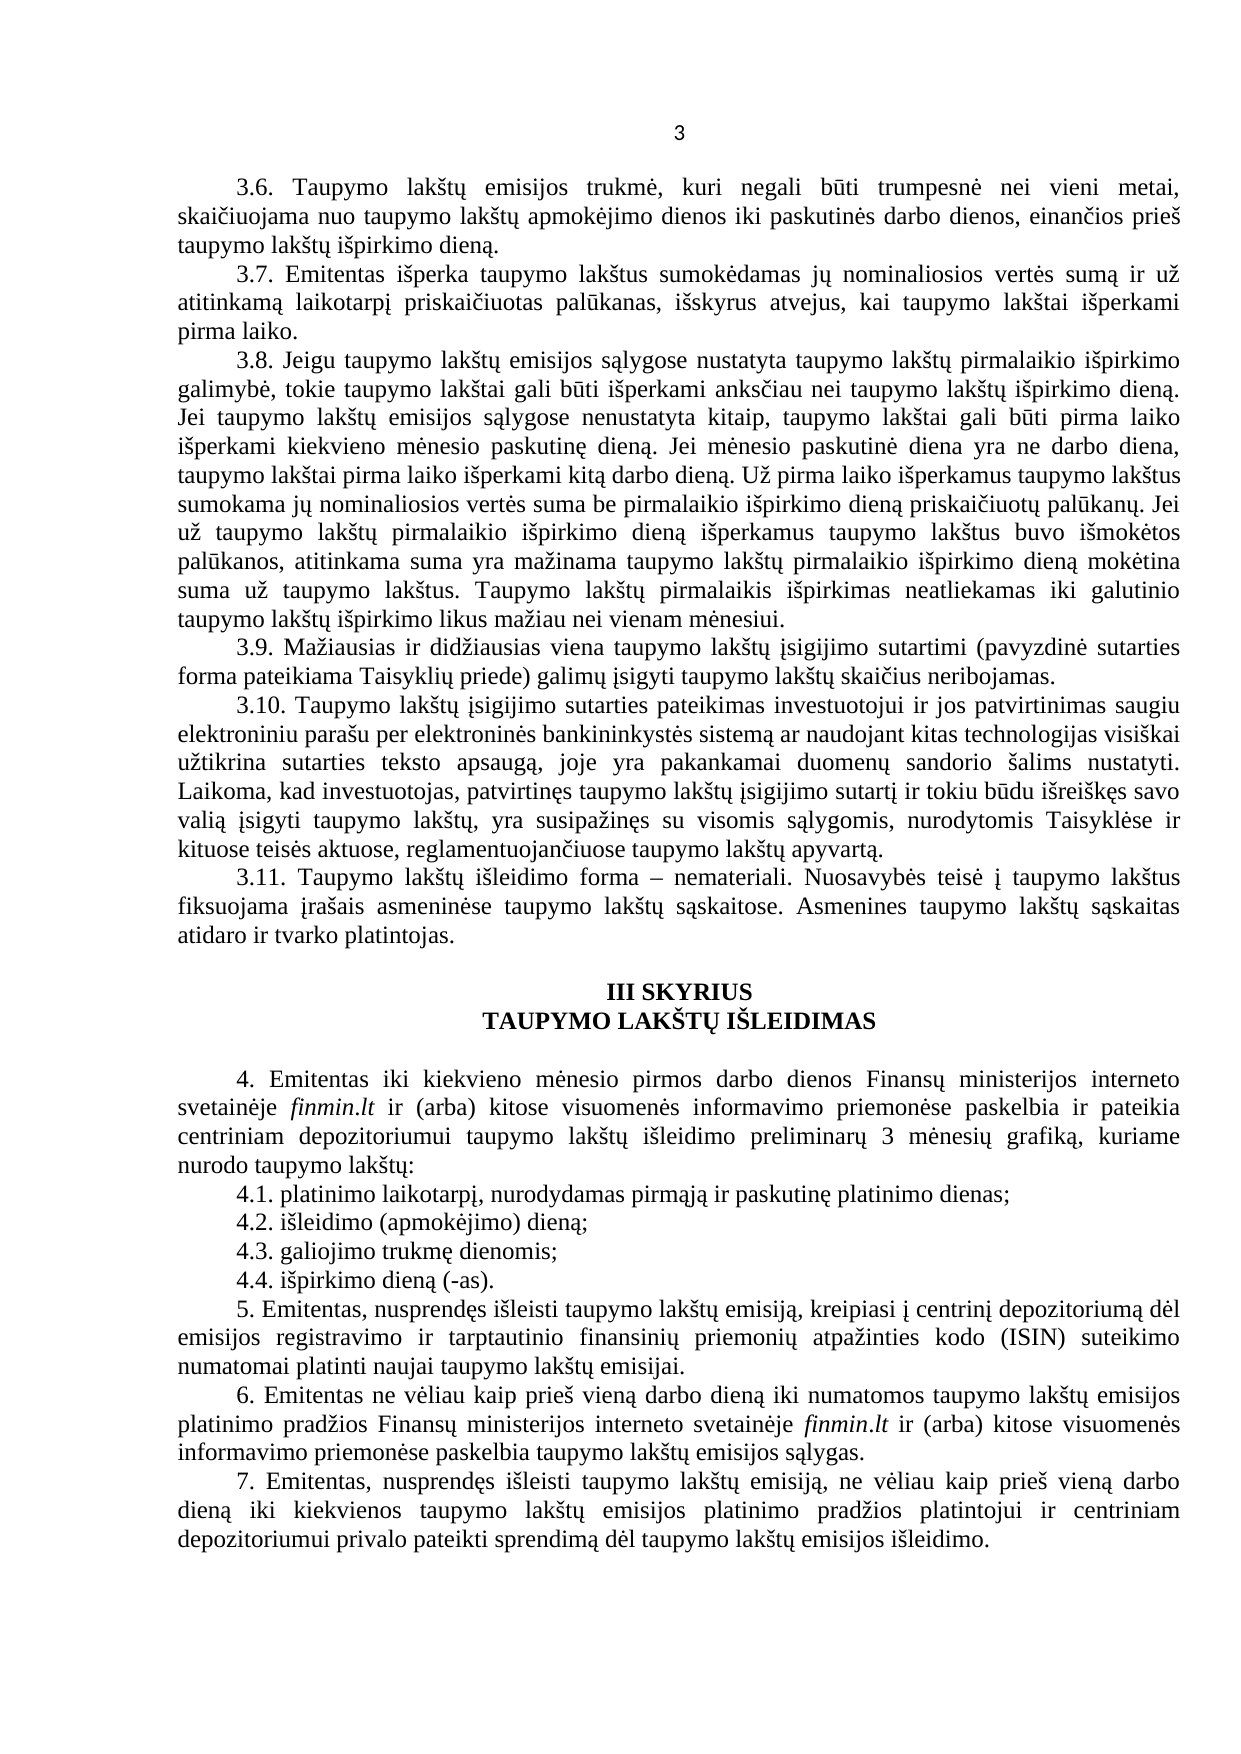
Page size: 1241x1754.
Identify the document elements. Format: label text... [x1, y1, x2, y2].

text 4.4. išpirkimo dieną (-as). [177, 1265, 1181, 1294]
text III SKYRIUS [177, 977, 1181, 1006]
text 3.7. Emitentas išperka taupymo lakštus sumokėdamas jų nominaliosios vertės sumą ir už atitinkamą laikotarpį priskaičiuotas palūkanas, išskyrus atvejus, kai taupymo lakštai išperkami pirma laiko. [177, 259, 1181, 345]
text 4. Emitentas iki kiekvieno mėnesio pirmos darbo dienos Finansų ministerijos interneto svetainėje finmin.lt ir (arba) kitose visuomenės informavimo priemonėse paskelbia ir pateikia centriniam depozitoriumui taupymo lakštų išleidimo preliminarų 3 mėnesių grafiką, kuriame nurodo taupymo lakštų: [177, 1064, 1181, 1179]
text 4.1. platinimo laikotarpį, nurodydamas pirmąją ir paskutinę platinimo dienas; [177, 1179, 1181, 1207]
text 3.10. Taupymo lakštų įsigijimo sutarties pateikimas investuotojui ir jos patvirtinimas saugiu elektroniniu parašu per elektroninės bankininkystės sistemą ar naudojant kitas technologijas visiškai užtikrina sutarties teksto apsaugą, joje yra pakankamai duomenų sandorio šalims nustatyti. Laikoma, kad investuotojas, patvirtinęs taupymo lakštų įsigijimo sutartį ir tokiu būdu išreiškęs savo valią įsigyti taupymo lakštų, yra susipažinęs su visomis sąlygomis, nurodytomis Taisyklėse ir kituose teisės aktuose, reglamentuojančiuose taupymo lakštų apyvartą. [177, 690, 1181, 862]
text 6. Emitentas ne vėliau kaip prieš vieną darbo dieną iki numatomos taupymo lakštų emisijos platinimo pradžios Finansų ministerijos interneto svetainėje finmin.lt ir (arba) kitose visuomenės informavimo priemonėse paskelbia taupymo lakštų emisijos sąlygas. [177, 1380, 1181, 1466]
text 3.6. Taupymo lakštų emisijos trukmė, kuri negali būti trumpesnė nei vieni metai, skaičiuojama nuo taupymo lakštų apmokėjimo dienos iki paskutinės darbo dienos, einančios prieš taupymo lakštų išpirkimo dieną. [177, 172, 1181, 259]
text 7. Emitentas, nusprendęs išleisti taupymo lakštų emisiją, ne vėliau kaip prieš vieną darbo dieną iki kiekvienos taupymo lakštų emisijos platinimo pradžios platintojui ir centriniam depozitoriumui privalo pateikti sprendimą dėl taupymo lakštų emisijos išleidimo. [177, 1466, 1181, 1552]
text 4.3. galiojimo trukmę dienomis; [177, 1236, 1181, 1265]
text 5. Emitentas, nusprendęs išleisti taupymo lakštų emisiją, kreipiasi į centrinį depozitoriumą dėl emisijos registravimo ir tarptautinio finansinių priemonių atpažinties kodo (ISIN) suteikimo numatomai platinti naujai taupymo lakštų emisijai. [177, 1294, 1181, 1380]
text Taupymo lakštų išleidimas [177, 1006, 1181, 1035]
text 3.11. Taupymo lakštų išleidimo forma – nemateriali. Nuosavybės teisė į taupymo lakštus fiksuojama įrašais asmeninėse taupymo lakštų sąskaitose. Asmenines taupymo lakštų sąskaitas atidaro ir tvarko platintojas. [177, 862, 1181, 949]
text 3.9. Mažiausias ir didžiausias viena taupymo lakštų įsigijimo sutartimi (pavyzdinė sutarties forma pateikiama Taisyklių priede) galimų įsigyti taupymo lakštų skaičius neribojamas. [177, 632, 1181, 690]
text 3.8. Jeigu taupymo lakštų emisijos sąlygose nustatyta taupymo lakštų pirmalaikio išpirkimo galimybė, tokie taupymo lakštai gali būti išperkami anksčiau nei taupymo lakštų išpirkimo dieną. Jei taupymo lakštų emisijos sąlygose nenustatyta kitaip, taupymo lakštai gali būti pirma laiko išperkami kiekvieno mėnesio paskutinę dieną. Jei mėnesio paskutinė diena yra ne darbo diena, taupymo lakštai pirma laiko išperkami kitą darbo dieną. Už pirma laiko išperkamus taupymo lakštus sumokama jų nominaliosios vertės suma be pirmalaikio išpirkimo dieną priskaičiuotų palūkanų. Jei už taupymo lakštų pirmalaikio išpirkimo dieną išperkamus taupymo lakštus buvo išmokėtos palūkanos, atitinkama suma yra mažinama taupymo lakštų pirmalaikio išpirkimo dieną mokėtina suma už taupymo lakštus. Taupymo lakštų pirmalaikis išpirkimas neatliekamas iki galutinio taupymo lakštų išpirkimo likus mažiau nei vienam mėnesiui. [177, 345, 1181, 632]
text 4.2. išleidimo (apmokėjimo) dieną; [177, 1207, 1181, 1236]
